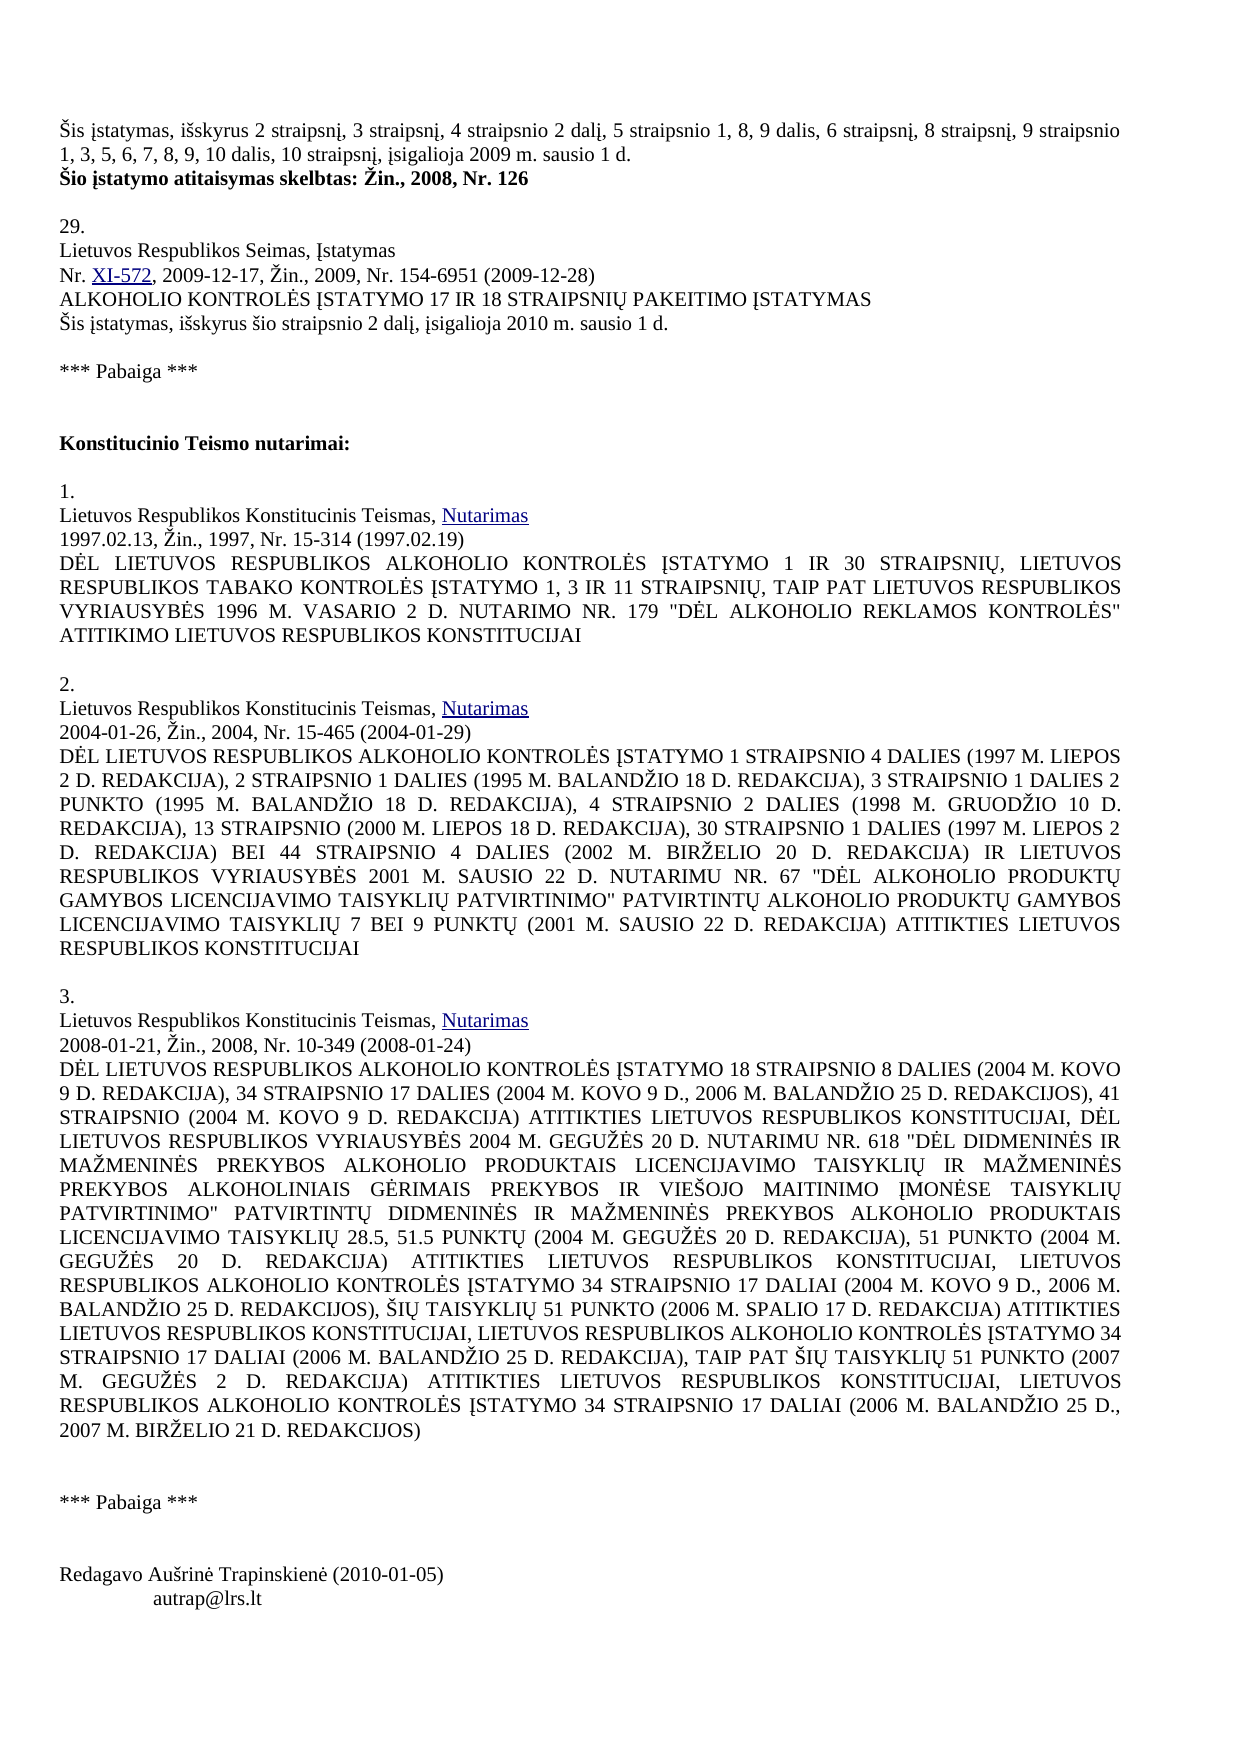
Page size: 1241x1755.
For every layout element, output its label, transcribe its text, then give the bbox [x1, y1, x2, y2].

text *** Pabaiga *** [59, 1490, 1122, 1514]
text ALKOHOLIO KONTROLĖS ĮSTATYMO 17 IR 18 STRAIPSNIŲ PAKEITIMO ĮSTATYMAS [59, 287, 1122, 311]
text 2004-01-26, Žin., 2004, Nr. 15-465 (2004-01-29) [59, 720, 1122, 744]
text 29. [59, 214, 1122, 238]
text DĖL LIETUVOS RESPUBLIKOS ALKOHOLIO KONTROLĖS ĮSTATYMO 18 STRAIPSNIO 8 DALIES (2004 M. KOVO 9 D. REDAKCIJA), 34 STRAIPSNIO 17 DALIES (2004 M. KOVO 9 D., 2006 M. BALANDŽIO 25 D. REDAKCIJOS), 41 STRAIPSNIO (2004 M. KOVO 9 D. REDAKCIJA) ATITIKTIES LIETUVOS RESPUBLIKOS KONSTITUCIJAI, DĖL LIETUVOS RESPUBLIKOS VYRIAUSYBĖS 2004 M. GEGUŽĖS 20 D. NUTARIMU NR. 618 "DĖL DIDMENINĖS IR MAŽMENINĖS PREKYBOS ALKOHOLIO PRODUKTAIS LICENCIJAVIMO TAISYKLIŲ IR MAŽMENINĖS PREKYBOS ALKOHOLINIAIS GĖRIMAIS PREKYBOS IR VIEŠOJO MAITINIMO ĮMONĖSE TAISYKLIŲ PATVIRTINIMO" PATVIRTINTŲ DIDMENINĖS IR MAŽMENINĖS PREKYBOS ALKOHOLIO PRODUKTAIS LICENCIJAVIMO TAISYKLIŲ 28.5, 51.5 PUNKTŲ (2004 M. GEGUŽĖS 20 D. REDAKCIJA), 51 PUNKTO (2004 M. GEGUŽĖS 20 D. REDAKCIJA) ATITIKTIES LIETUVOS RESPUBLIKOS KONSTITUCIJAI, LIETUVOS RESPUBLIKOS ALKOHOLIO KONTROLĖS ĮSTATYMO 34 STRAIPSNIO 17 DALIAI (2004 M. KOVO 9 D., 2006 M. BALANDŽIO 25 D. REDAKCIJOS), ŠIŲ TAISYKLIŲ 51 PUNKTO (2006 M. SPALIO 17 D. REDAKCIJA) ATITIKTIES LIETUVOS RESPUBLIKOS KONSTITUCIJAI, LIETUVOS RESPUBLIKOS ALKOHOLIO KONTROLĖS ĮSTATYMO 34 STRAIPSNIO 17 DALIAI (2006 M. BALANDŽIO 25 D. REDAKCIJA), TAIP PAT ŠIŲ TAISYKLIŲ 51 PUNKTO (2007 M. GEGUŽĖS 2 D. REDAKCIJA) ATITIKTIES LIETUVOS RESPUBLIKOS KONSTITUCIJAI, LIETUVOS RESPUBLIKOS ALKOHOLIO KONTROLĖS ĮSTATYMO 34 STRAIPSNIO 17 DALIAI (2006 M. BALANDŽIO 25 D., 2007 M. BIRŽELIO 21 D. REDAKCIJOS) [59, 1057, 1122, 1442]
text Lietuvos Respublikos Konstitucinis Teismas, Nutarimas [59, 696, 1122, 720]
text 2008-01-21, Žin., 2008, Nr. 10-349 (2008-01-24) [59, 1032, 1122, 1057]
text Redagavo Aušrinė Trapinskienė (2010-01-05) [59, 1562, 1122, 1586]
text Lietuvos Respublikos Seimas, Įstatymas [59, 238, 1122, 262]
text Šis įstatymas, išskyrus šio straipsnio 2 dalį, įsigalioja 2010 m. sausio 1 d. [59, 311, 1122, 335]
text 1997.02.13, Žin., 1997, Nr. 15-314 (1997.02.19) [59, 527, 1122, 551]
text 3. [59, 984, 1122, 1008]
text Nr. XI-572, 2009-12-17, Žin., 2009, Nr. 154-6951 (2009-12-28) [59, 262, 1122, 287]
text Konstitucinio Teismo nutarimai: [59, 431, 1122, 455]
text *** Pabaiga *** [59, 359, 1122, 383]
text Lietuvos Respublikos Konstitucinis Teismas, Nutarimas [59, 503, 1122, 527]
text Šio įstatymo atitaisymas skelbtas: Žin., 2008, Nr. 126 [59, 166, 1122, 190]
text DĖL LIETUVOS RESPUBLIKOS ALKOHOLIO KONTROLĖS ĮSTATYMO 1 IR 30 STRAIPSNIŲ, LIETUVOS RESPUBLIKOS TABAKO KONTROLĖS ĮSTATYMO 1, 3 IR 11 STRAIPSNIŲ, TAIP PAT LIETUVOS RESPUBLIKOS VYRIAUSYBĖS 1996 M. VASARIO 2 D. NUTARIMO NR. 179 "DĖL ALKOHOLIO REKLAMOS KONTROLĖS" ATITIKIMO LIETUVOS RESPUBLIKOS KONSTITUCIJAI [59, 551, 1122, 647]
text Šis įstatymas, išskyrus 2 straipsnį, 3 straipsnį, 4 straipsnio 2 dalį, 5 straipsnio 1, 8, 9 dalis, 6 straipsnį, 8 straipsnį, 9 straipsnio 1, 3, 5, 6, 7, 8, 9, 10 dalis, 10 straipsnį, įsigalioja 2009 m. sausio 1 d. [59, 118, 1122, 166]
text 2. [59, 672, 1122, 696]
text autrap@lrs.lt [59, 1586, 1122, 1610]
text DĖL LIETUVOS RESPUBLIKOS ALKOHOLIO KONTROLĖS ĮSTATYMO 1 STRAIPSNIO 4 DALIES (1997 M. LIEPOS 2 D. REDAKCIJA), 2 STRAIPSNIO 1 DALIES (1995 M. BALANDŽIO 18 D. REDAKCIJA), 3 STRAIPSNIO 1 DALIES 2 PUNKTO (1995 M. BALANDŽIO 18 D. REDAKCIJA), 4 STRAIPSNIO 2 DALIES (1998 M. GRUODŽIO 10 D. REDAKCIJA), 13 STRAIPSNIO (2000 M. LIEPOS 18 D. REDAKCIJA), 30 STRAIPSNIO 1 DALIES (1997 M. LIEPOS 2 D. REDAKCIJA) BEI 44 STRAIPSNIO 4 DALIES (2002 M. BIRŽELIO 20 D. REDAKCIJA) IR LIETUVOS RESPUBLIKOS VYRIAUSYBĖS 2001 M. SAUSIO 22 D. NUTARIMU NR. 67 "DĖL ALKOHOLIO PRODUKTŲ GAMYBOS LICENCIJAVIMO TAISYKLIŲ PATVIRTINIMO" PATVIRTINTŲ ALKOHOLIO PRODUKTŲ GAMYBOS LICENCIJAVIMO TAISYKLIŲ 7 BEI 9 PUNKTŲ (2001 M. SAUSIO 22 D. REDAKCIJA) ATITIKTIES LIETUVOS RESPUBLIKOS KONSTITUCIJAI [59, 744, 1122, 960]
text 1. [59, 479, 1122, 503]
text Lietuvos Respublikos Konstitucinis Teismas, Nutarimas [59, 1008, 1122, 1032]
